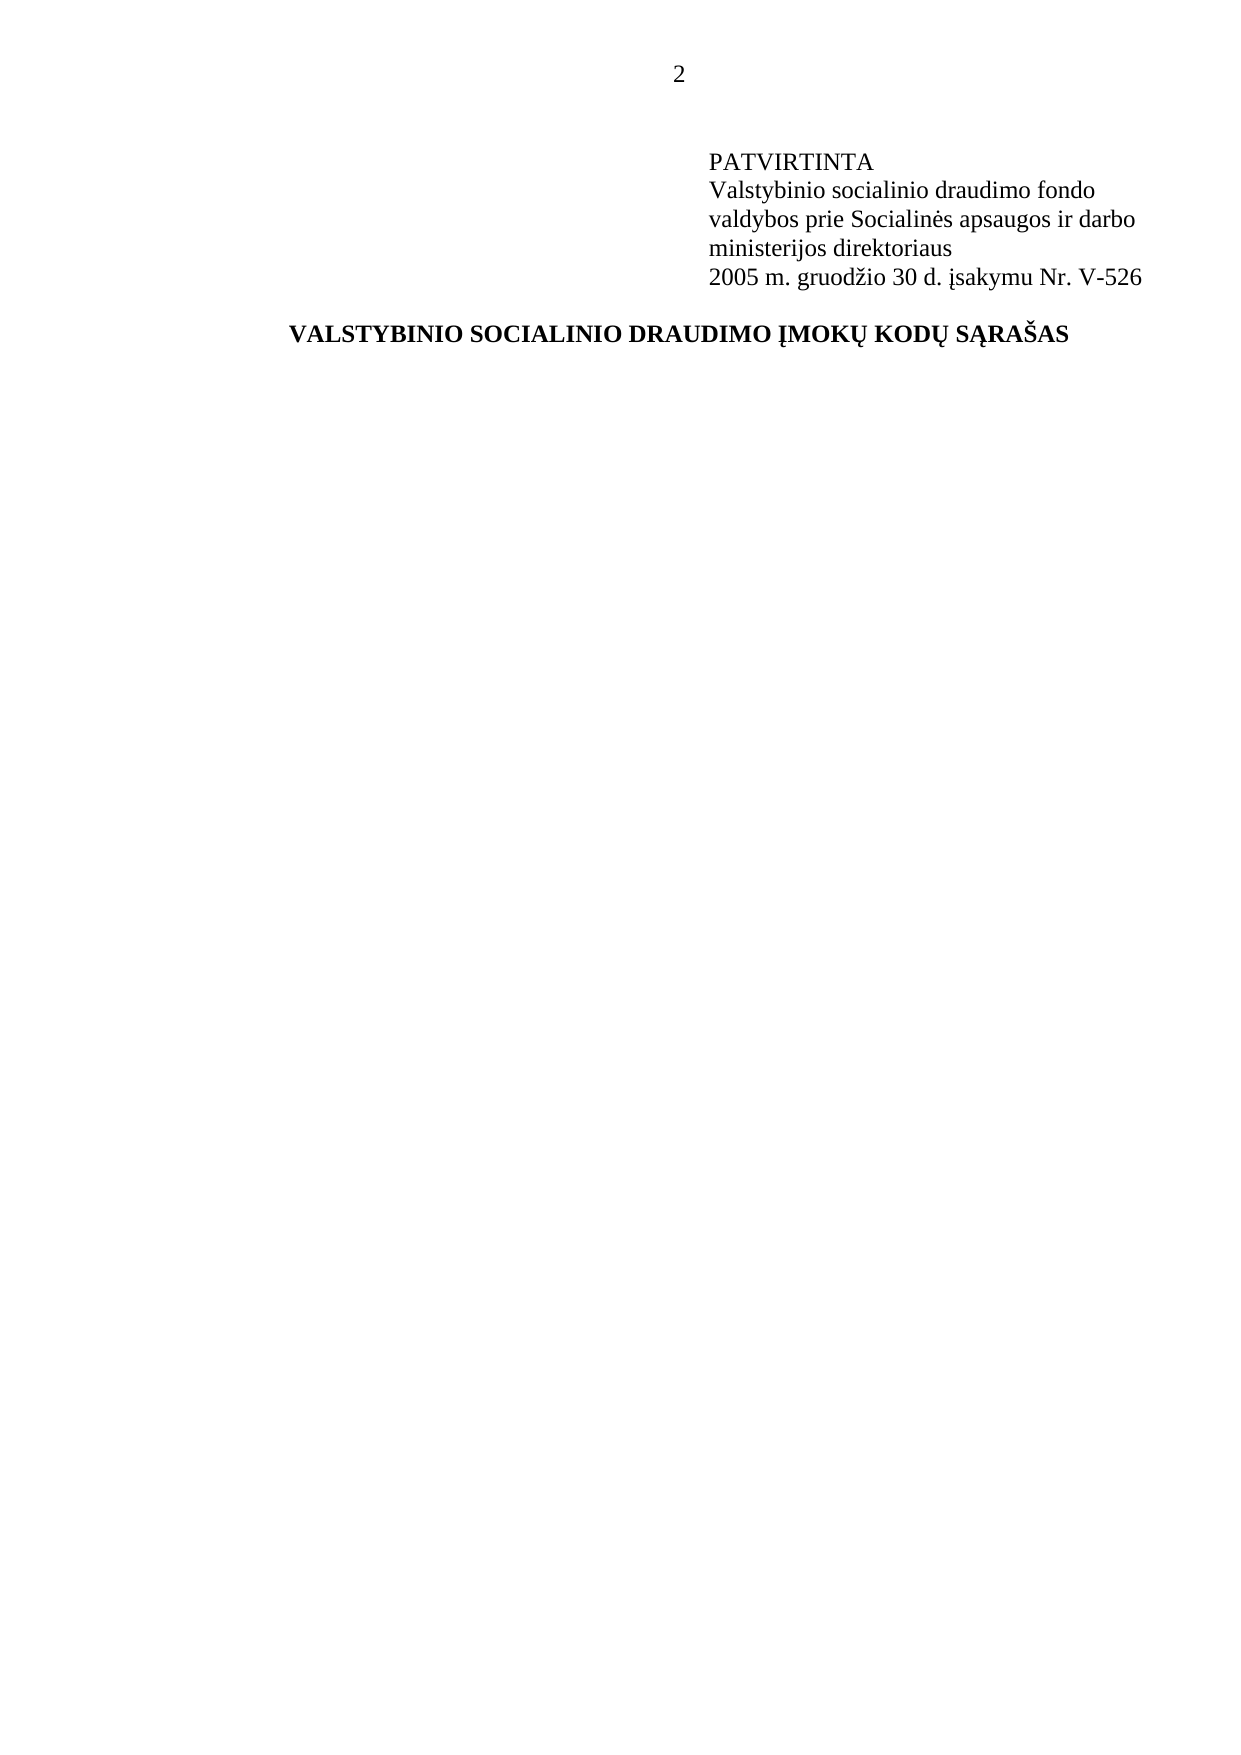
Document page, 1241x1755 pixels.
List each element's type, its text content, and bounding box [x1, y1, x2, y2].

text 2005 m. gruodžio 30 d. įsakymu Nr. V-526 [177, 262, 1181, 291]
text ministerijos direktoriaus [177, 233, 1181, 262]
text VALSTYBINIO SOCIALINIO DRAUDIMO ĮMOKŲ KODŲ SĄRAŠAS [177, 319, 1181, 348]
text Valstybinio socialinio draudimo fondo [177, 176, 1181, 204]
text PATVIRTINTA [177, 147, 1181, 176]
text valdybos prie Socialinės apsaugos ir darbo [177, 204, 1181, 233]
